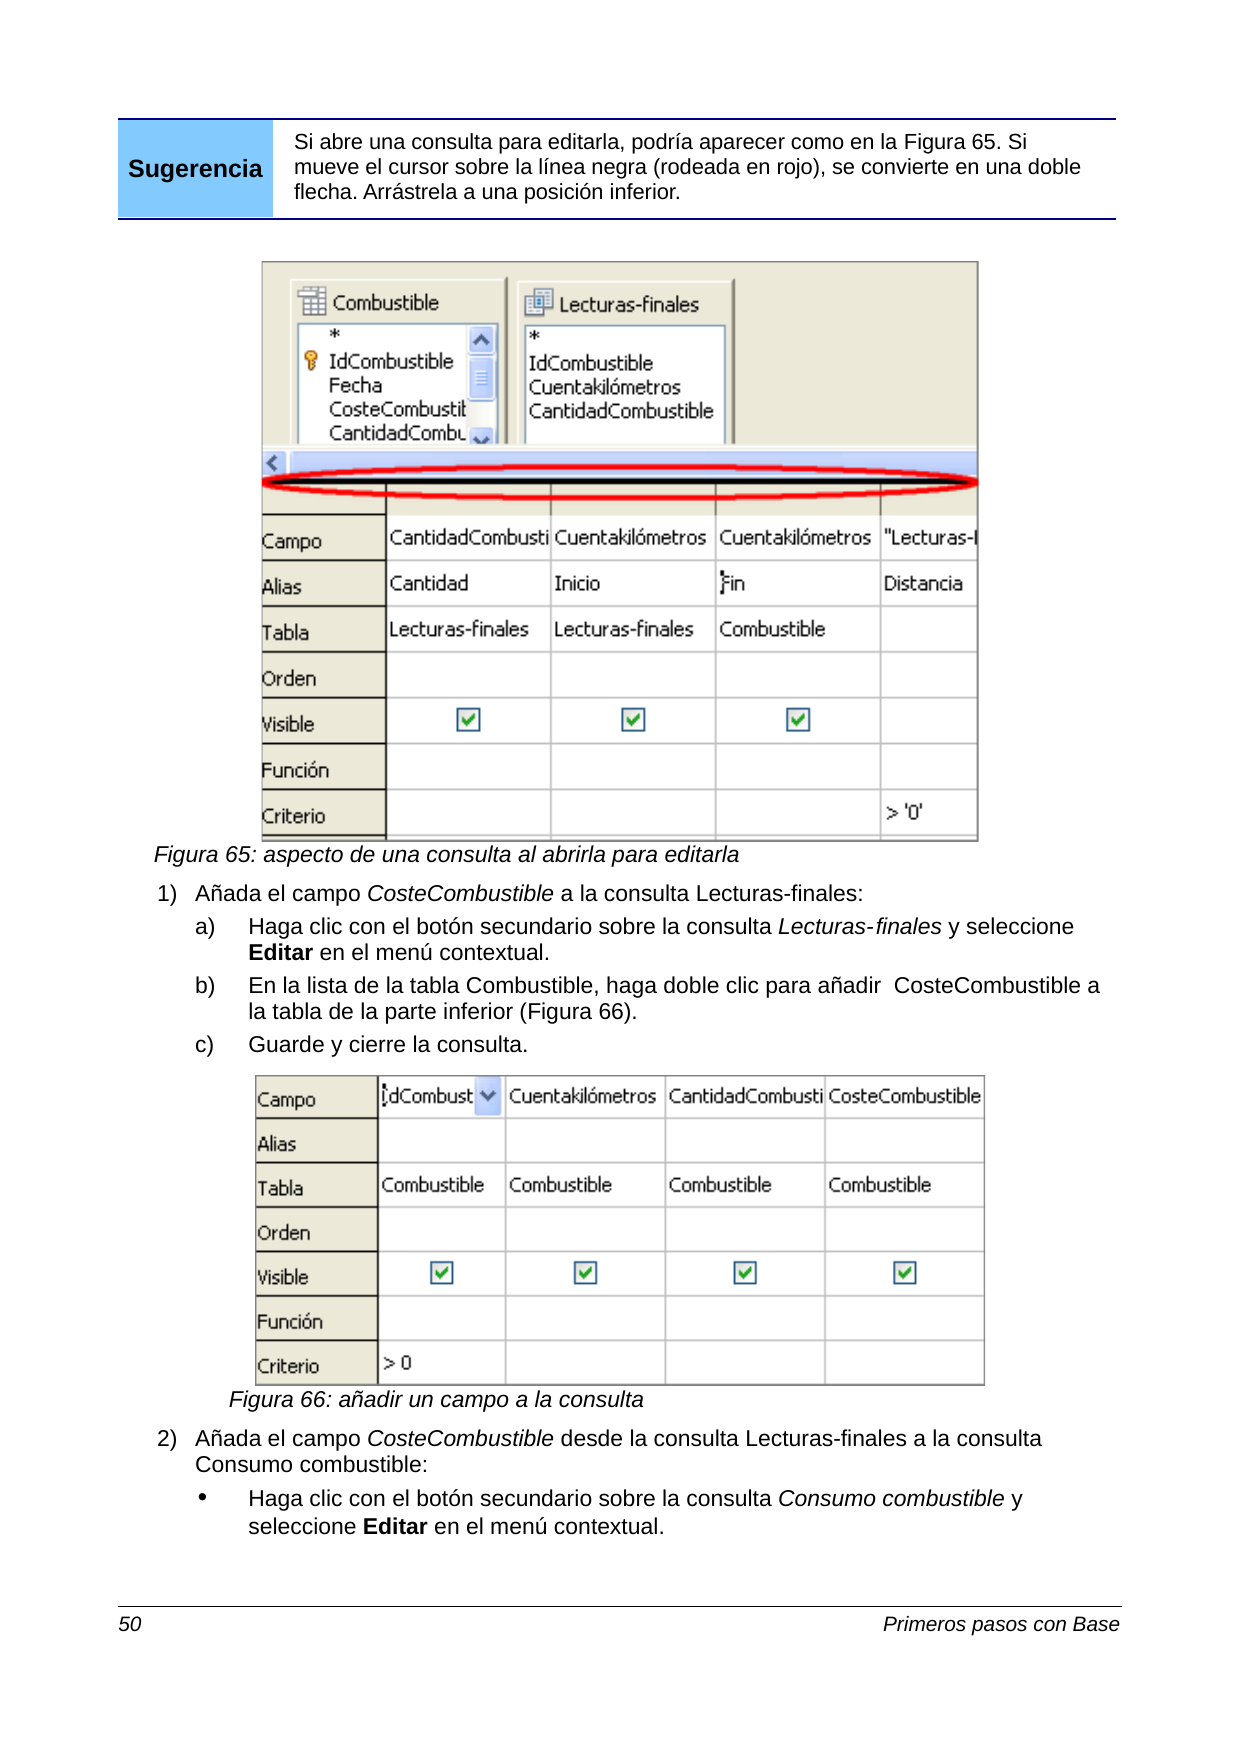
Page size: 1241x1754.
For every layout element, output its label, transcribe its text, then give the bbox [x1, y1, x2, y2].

text Figura : añadir un campo a la consulta [229, 1076, 1012, 1412]
table_header Si abre una consulta para editarla, podría aparecer como en la . Si mueve el cursor sobre la línea negra (rodeada en rojo), se convierte en una doble flecha. Arrástrela a una posición inferior. [273, 120, 1116, 217]
list Haga clic con el botón secundario sobre la consulta Consumo combustible y seleccione Editar en el menú contextual. [195, 1483, 1122, 1539]
list Añada el campo CosteCombustible desde la consulta Lecturas‑finales a la consulta Consumo combustible: [177, 1424, 1122, 1477]
list En la lista de la tabla Combustible, haga doble clic para añadir CosteCombustible a la tabla de la parte inferior (). [195, 972, 1122, 1024]
list Añada el campo CosteCombustible a la consulta Lecturas-finales: [177, 880, 1122, 906]
table_header Sugerencia [118, 120, 273, 217]
picture [261, 261, 979, 842]
list Guarde y cierre la consulta. [195, 1031, 1122, 1057]
list Haga clic con el botón secundario sobre la consulta Lecturas‑finales y seleccione Editar en el menú contextual. [195, 913, 1122, 965]
picture [255, 1075, 986, 1386]
text Figura : aspecto de una consulta al abrirla para editarla [153, 261, 1087, 867]
